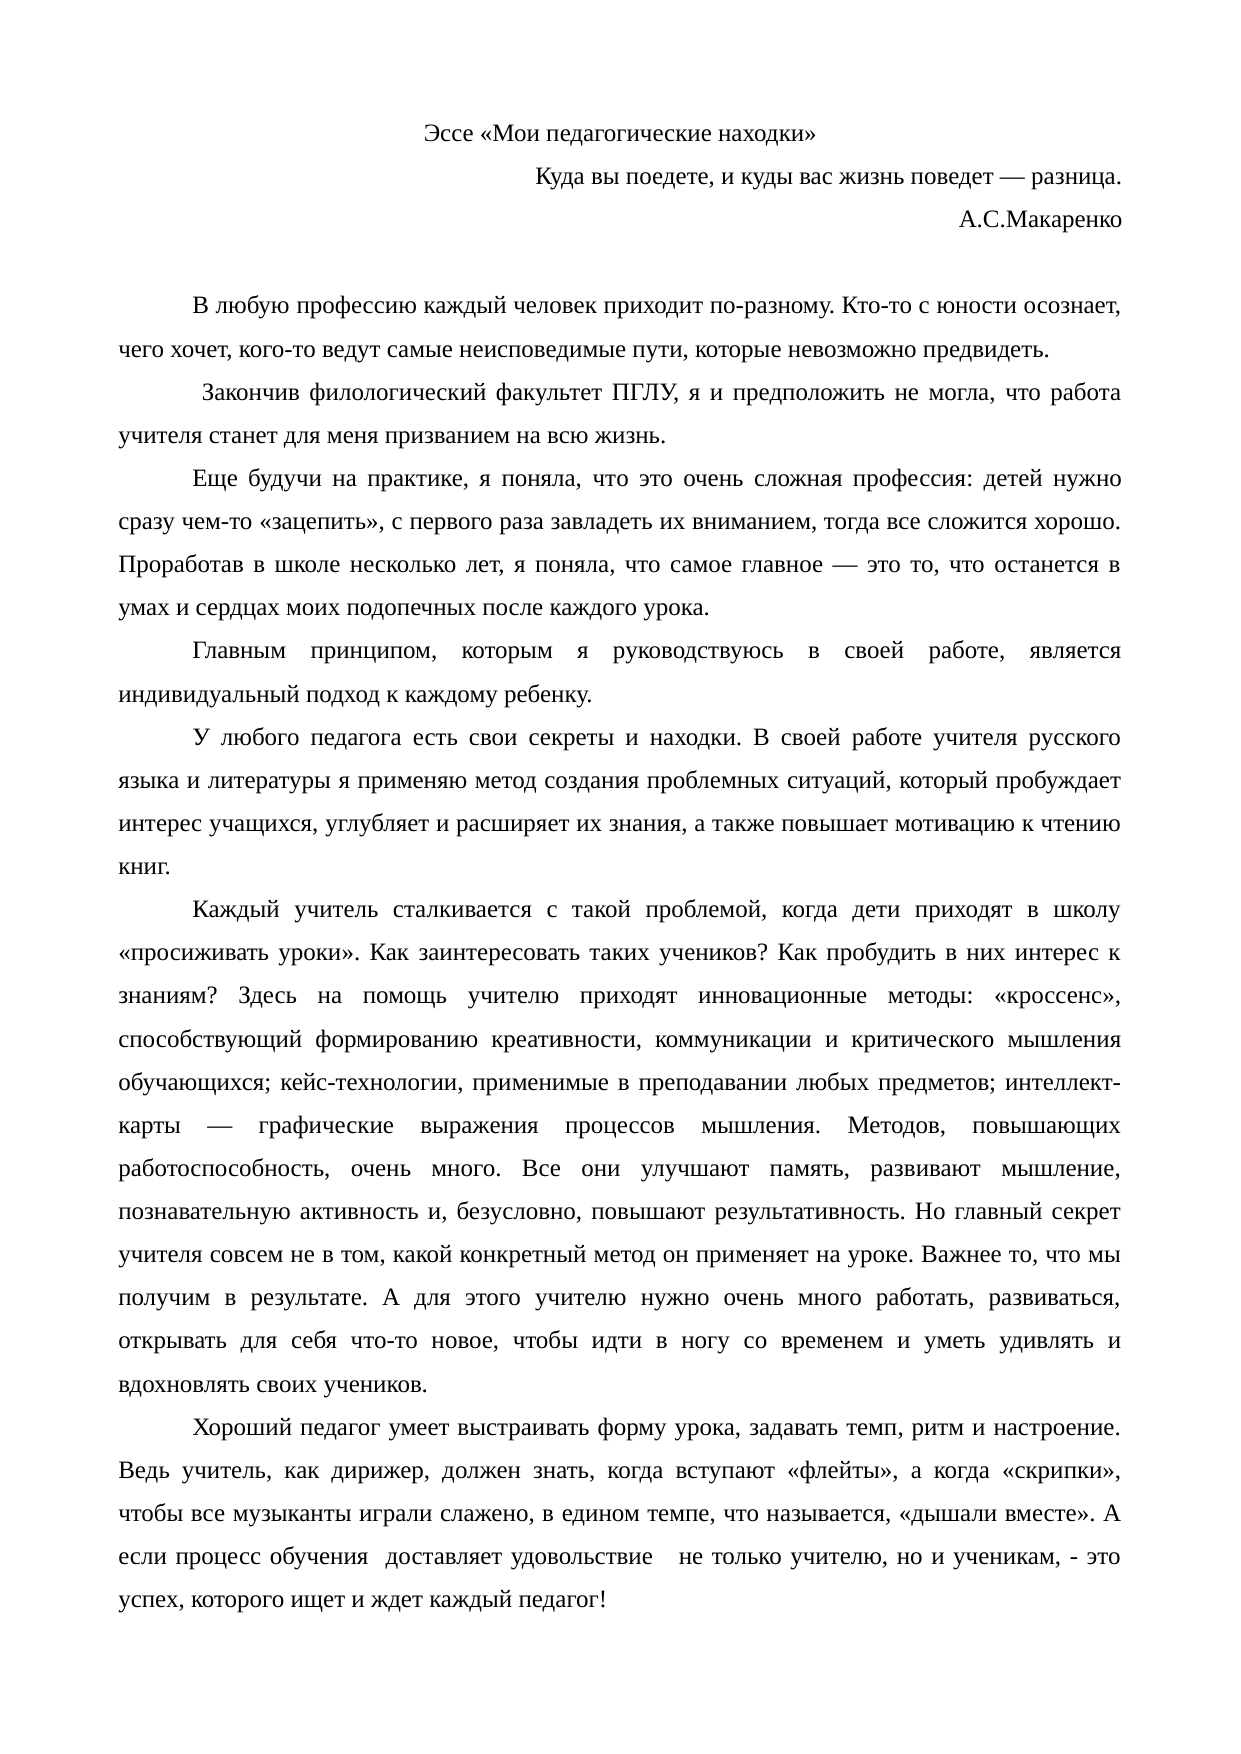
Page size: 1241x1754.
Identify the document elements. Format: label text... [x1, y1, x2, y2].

text Главным принципом, которым я руководствуюсь в своей работе, является индивидуальный подход к каждому ребенку. [118, 636, 1122, 707]
text Куда вы поедете, и куды вас жизнь поведет — разница. [118, 161, 1122, 190]
text Еще будучи на практике, я поняла, что это очень сложная профессия: детей нужно сразу чем-то «зацепить», с первого раза завладеть их вниманием, тогда все сложится хорошо. Проработав в школе несколько лет, я поняла, что самое главное — это то, что останется в умах и сердцах моих подопечных после каждого урока. [118, 463, 1122, 621]
text В любую профессию каждый человек приходит по-разному. Кто-то с юности осознает, чего хочет, кого-то ведут самые неисповедимые пути, которые невозможно предвидеть. [118, 291, 1122, 362]
text У любого педагога есть свои секреты и находки. В своей работе учителя русского языка и литературы я применяю метод создания проблемных ситуаций, который пробуждает интерес учащихся, углубляет и расширяет их знания, а также повышает мотивацию к чтению книг. [118, 722, 1122, 880]
text Каждый учитель сталкивается с такой проблемой, когда дети приходят в школу «просиживать уроки». Как заинтересовать таких учеников? Как пробудить в них интерес к знаниям? Здесь на помощь учителю приходят инновационные методы: «кроссенс», способствующий формированию креативности, коммуникации и критического мышления обучающихся; кейс-технологии, применимые в преподавании любых предметов; интеллект-карты — графические выражения процессов мышления. Методов, повышающих работоспособность, очень много. Все они улучшают память, развивают мышление, познавательную активность и, безусловно, повышают результативность. Но главный секрет учителя совсем не в том, какой конкретный метод он применяет на уроке. Важнее то, что мы получим в результате. А для этого учителю нужно очень много работать, развиваться, открывать для себя что-то новое, чтобы идти в ногу со временем и уметь удивлять и вдохновлять своих учеников. [118, 894, 1122, 1397]
text Хороший педагог умеет выстраивать форму урока, задавать темп, ритм и настроение. Ведь учитель, как дирижер, должен знать, когда вступают «флейты», а когда «скрипки», чтобы все музыканты играли слажено, в едином темпе, что называется, «дышали вместе». А если процесс обучения доставляет удовольствие не только учителю, но и ученикам, - это успех, которого ищет и ждет каждый педагог! [118, 1412, 1122, 1613]
text Эссе «Мои педагогические находки» [118, 118, 1122, 147]
text А.С.Макаренко [118, 204, 1122, 233]
text Закончив филологический факультет ПГЛУ, я и предположить не могла, что работа учителя станет для меня призванием на всю жизнь. [118, 377, 1122, 449]
